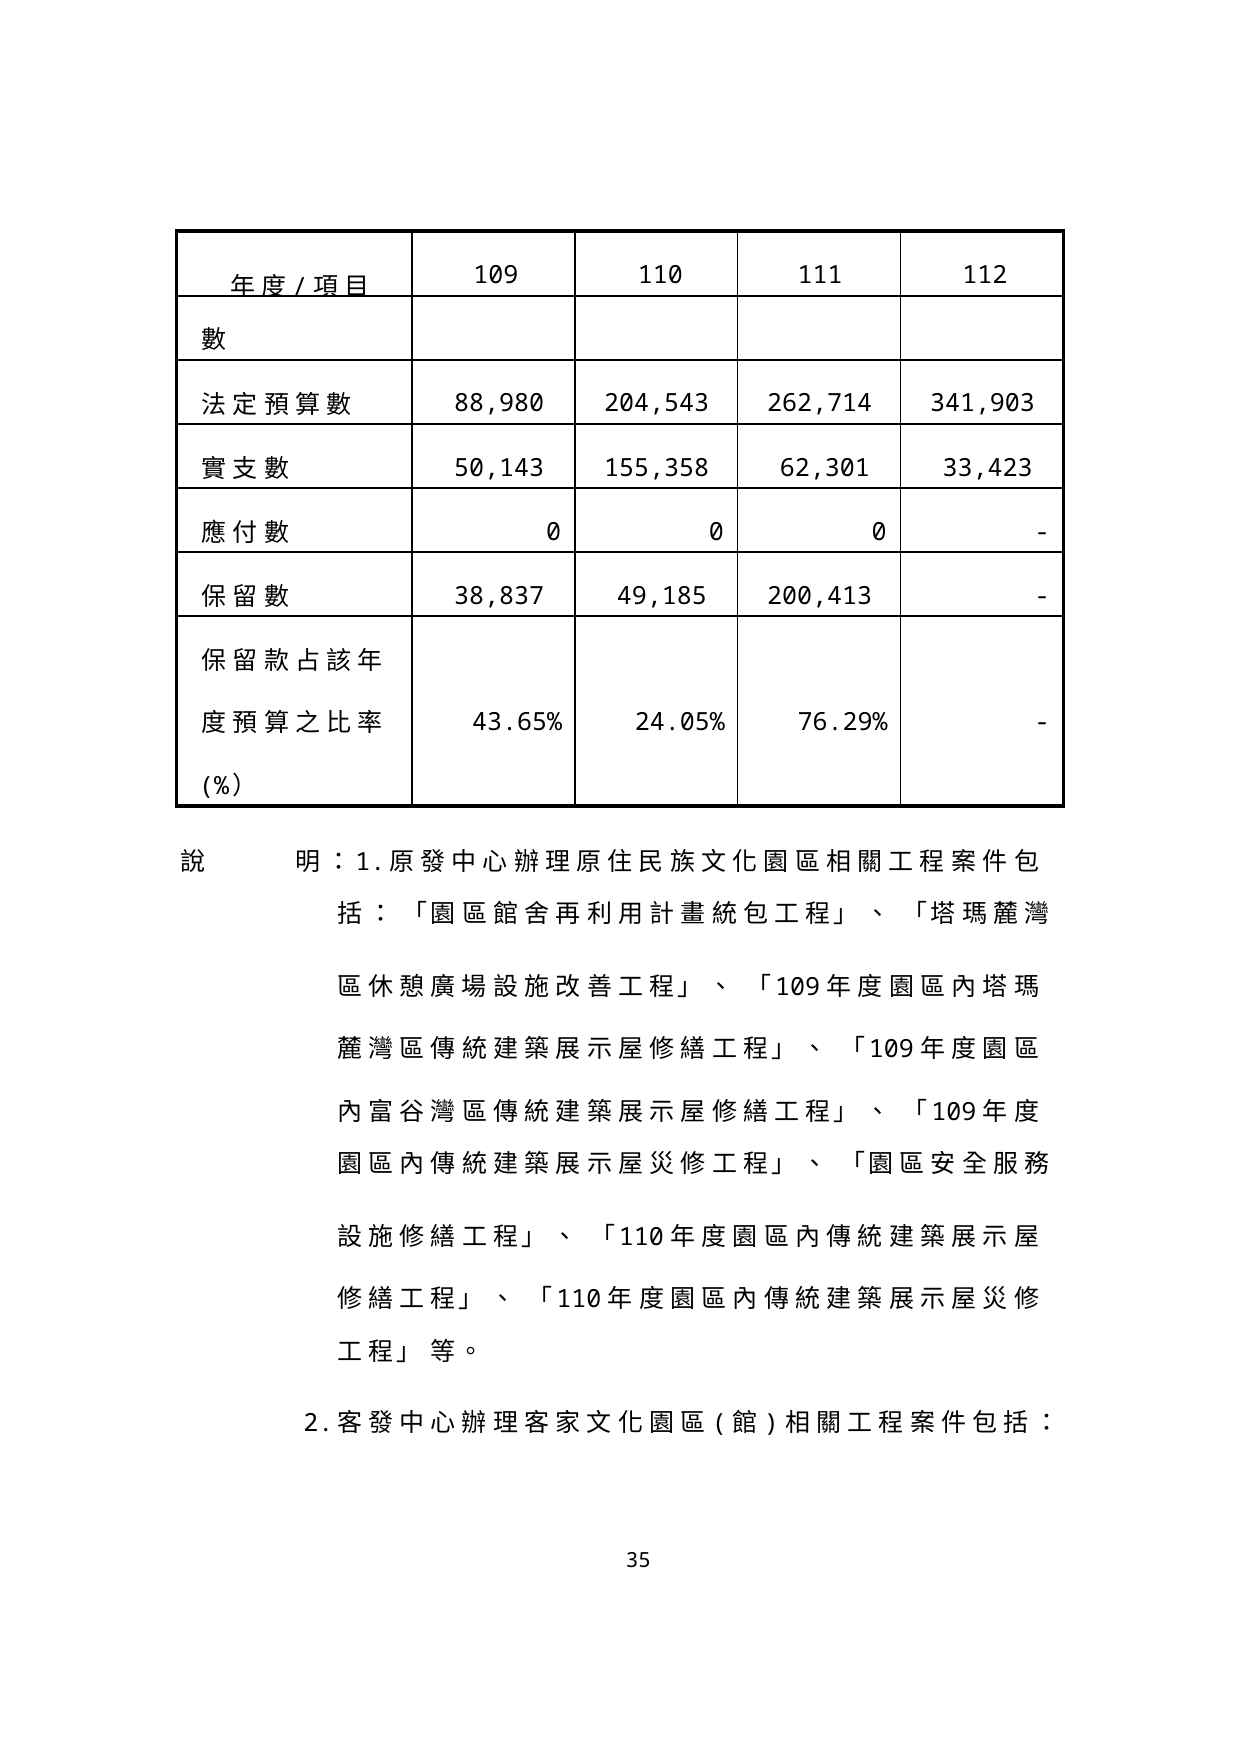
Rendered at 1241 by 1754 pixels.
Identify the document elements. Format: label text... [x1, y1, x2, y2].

table_cell 應付數 [178, 489, 411, 551]
table_cell 0 [738, 489, 900, 551]
table_cell 33,423 [901, 425, 1062, 487]
table_header 年度/項目 [178, 233, 411, 295]
table_cell 155,358 [576, 425, 737, 487]
table_cell 49,185 [576, 553, 737, 615]
table_cell 341,903 [901, 361, 1062, 423]
table_cell 50,143 [413, 425, 574, 487]
table_header 111 [738, 233, 900, 295]
table_cell [738, 297, 900, 359]
table_cell - [901, 489, 1062, 551]
table_cell [576, 297, 737, 359]
table_cell 0 [576, 489, 737, 551]
table_cell 保留數 [178, 553, 411, 615]
text 說 明：1.原發中心辦理原住民族文化園區相關工程案件包括：「園區館舍再利用計畫統包工程」、「塔瑪麓灣區休憩廣場設施改善工程」、「109年度園區內塔瑪麓灣區傳統建築展示屋修繕工程」、「109年度園區內富谷灣區傳統建築展示屋修繕工程」、「109年度園區內傳統建築展示屋災修工程」、「園區安全服務設施修繕工程」、「110年度園區內傳統建築展示屋修繕工程」、「110年度園區內傳統建築展示屋災修工程」等。 [174, 807, 1063, 1370]
table_cell 24.05% [576, 617, 737, 804]
table_cell 200,413 [738, 553, 900, 615]
table_header 109 [413, 233, 574, 295]
table_cell - [901, 553, 1062, 615]
table_cell - [901, 617, 1062, 804]
table_cell 204,543 [576, 361, 737, 423]
table_cell 0 [413, 489, 574, 551]
table_cell 262,714 [738, 361, 900, 423]
table_cell [413, 297, 574, 359]
text 2.客發中心辦理客家文化園區(館)相關工程案件包括： [300, 1370, 1067, 1432]
table_cell 88,980 [413, 361, 574, 423]
table_cell [901, 297, 1062, 359]
table_cell 76.29% [738, 617, 900, 804]
table_cell 62,301 [738, 425, 900, 487]
table_cell 實支數 [178, 425, 411, 487]
table_cell 38,837 [413, 553, 574, 615]
table_cell 43.65% [413, 617, 574, 804]
table_cell 數 [178, 297, 411, 359]
table_cell 法定預算數 [178, 361, 411, 423]
table_header 112 [901, 233, 1062, 295]
table_cell 保留款占該年度預算之比率(%） [178, 617, 411, 804]
table_header 110 [576, 233, 737, 295]
